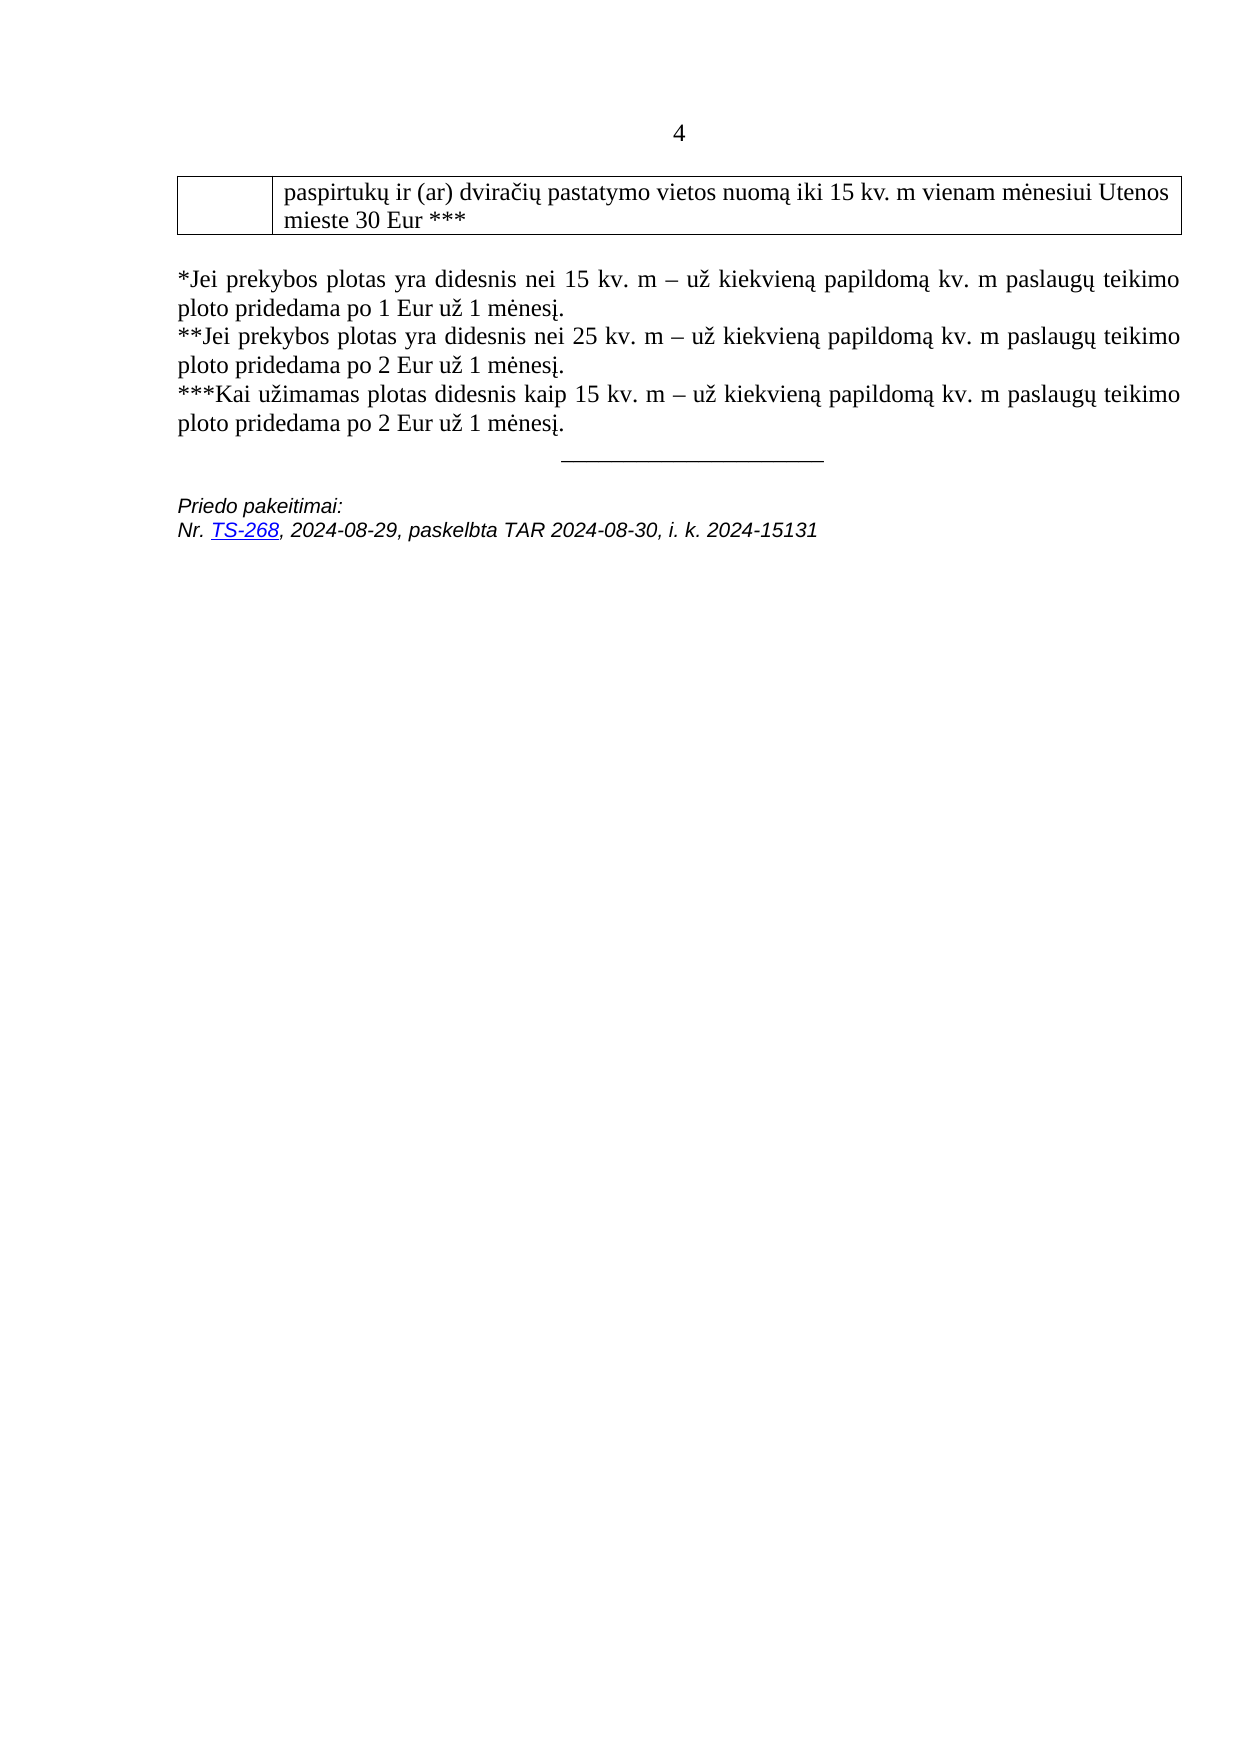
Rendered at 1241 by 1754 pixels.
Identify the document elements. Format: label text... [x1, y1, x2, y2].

text *Jei prekybos plotas yra didesnis nei 15 kv. m – už kiekvieną papildomą kv. m paslaugų teikimo ploto pridedama po 1 Eur už 1 mėnesį. [177, 264, 1181, 321]
table_cell paspirtukų ir (ar) dviračių pastatymo vietos nuomą iki 15 kv. m vienam mėnesiui Utenos mieste 30 Eur *** [273, 177, 1181, 234]
table_cell [178, 177, 272, 234]
text Nr. TS-268, 2024-08-29, paskelbta TAR 2024-08-30, i. k. 2024-15131 [177, 518, 1181, 542]
text **Jei prekybos plotas yra didesnis nei 25 kv. m – už kiekvieną papildomą kv. m paslaugų teikimo ploto pridedama po 2 Eur už 1 mėnesį. [177, 321, 1181, 379]
text ***Kai užimamas plotas didesnis kaip 15 kv. m – už kiekvieną papildomą kv. m paslaugų teikimo ploto pridedama po 2 Eur už 1 mėnesį. [177, 379, 1181, 436]
text _____________________ [177, 436, 1183, 465]
text Priedo pakeitimai: [177, 494, 1181, 518]
